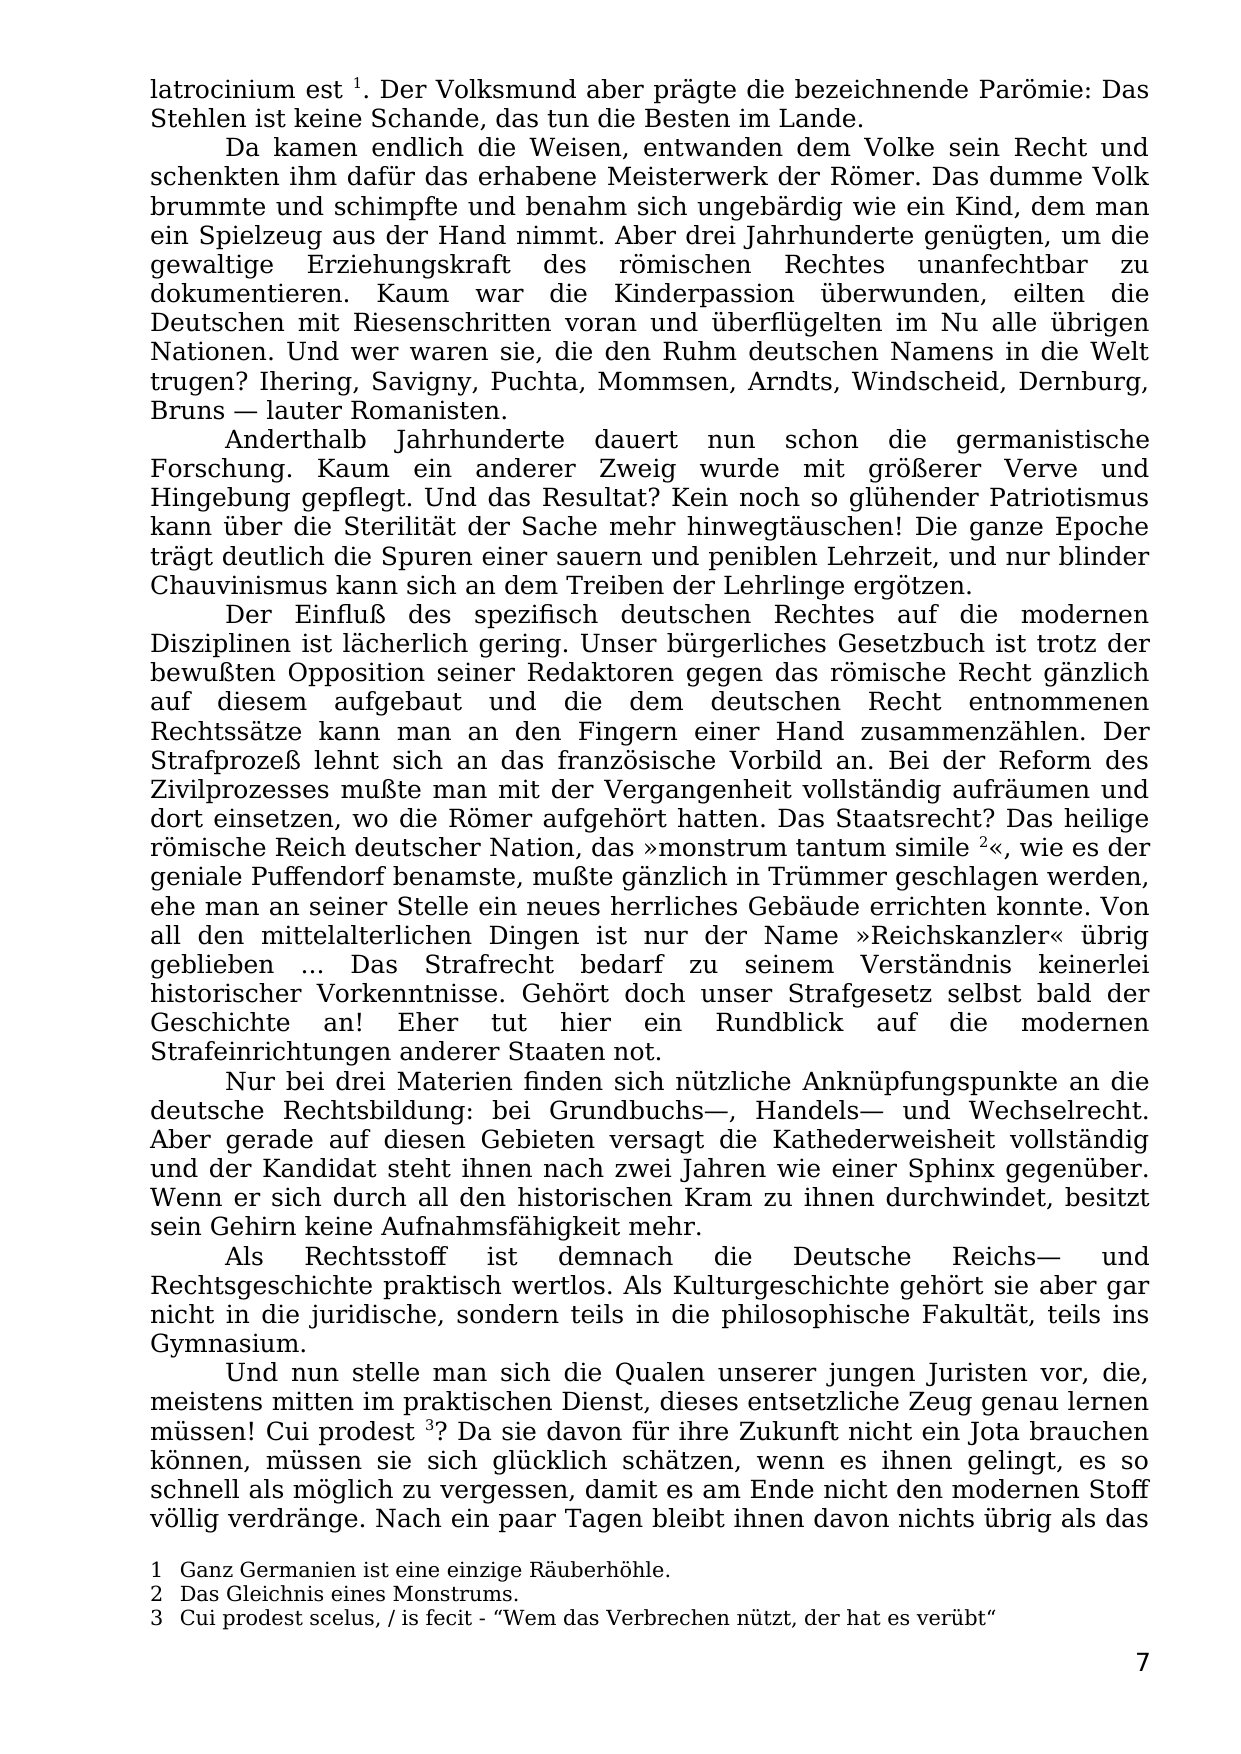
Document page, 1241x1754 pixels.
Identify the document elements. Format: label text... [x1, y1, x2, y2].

text Das Gleichnis eines Monstrums. [150, 1582, 1151, 1606]
text Da kamen endlich die Weisen, entwanden dem Volke sein Recht und schenkten ihm dafür das erhabene Meisterwerk der Römer. Das dumme Volk brummte und schimpfte und benahm sich ungebärdig wie ein Kind, dem man ein Spielzeug aus der Hand nimmt. Aber drei Jahrhunderte genügten, um die gewaltige Erziehungskraft des römischen Rechtes unanfechtbar zu dokumentieren. Kaum war die Kinderpassion überwunden, eilten die Deutschen mit Riesenschritten voran und überflügelten im Nu alle übrigen Nationen. Und wer waren sie, die den Ruhm deutschen Namens in die Welt trugen? Ihering, Savigny, Puchta, Mommsen, Arndts, Windscheid, Dernburg, Bruns — lauter Romanisten. [150, 133, 1151, 425]
text Nur bei drei Materien finden sich nützliche Anknüpfungspunkte an die deutsche Rechtsbildung: bei Grundbuchs—, Handels— und Wechselrecht. Aber gerade auf diesen Gebieten versagt die Kathederweisheit vollständig und der Kandidat steht ihnen nach zwei Jahren wie einer Sphinx gegenüber. Wenn er sich durch all den historischen Kram zu ihnen durchwindet, besitzt sein Gehirn keine Aufnahmsfähigkeit mehr. [150, 1067, 1151, 1242]
text Anderthalb Jahrhunderte dauert nun schon die germanistische Forschung. Kaum ein anderer Zweig wurde mit größerer Verve und Hingebung gepflegt. Und das Resultat? Kein noch so glühender Patriotismus kann über die Sterilität der Sache mehr hinwegtäuschen! Die ganze Epoche trägt deutlich die Spuren einer sauern und peniblen Lehrzeit, und nur blinder Chauvinismus kann sich an dem Treiben der Lehrlinge ergötzen. [150, 425, 1151, 600]
text Als Rechtsstoff ist demnach die Deutsche Reichs— und Rechtsgeschichte praktisch wertlos. Als Kulturgeschichte gehört sie aber gar nicht in die juridische, sondern teils in die philosophische Fakultät, teils ins Gymnasium. [150, 1242, 1151, 1358]
text Der Einfluß des spezifisch deutschen Rechtes auf die modernen Disziplinen ist lächerlich gering. Unser bürgerliches Gesetzbuch ist trotz der bewußten Opposition seiner Redaktoren gegen das römische Recht gänzlich auf diesem aufgebaut und die dem deutschen Recht entnommenen Rechtssätze kann man an den Fingern einer Hand zusammenzählen. Der Strafprozeß lehnt sich an das französische Vorbild an. Bei der Reform des Zivilprozesses mußte man mit der Vergangenheit vollständig aufräumen und dort einsetzen, wo die Römer aufgehört hatten. Das Staatsrecht? Das heilige römische Reich deutscher Nation, das »monstrum tantum simile «, wie es der geniale Puffendorf be­namste, mußte gänzlich in Trümmer geschlagen werden, ehe man an seiner Stelle ein neues herrliches Gebäude errichten konnte. Von all den mittelalterlichen Dingen ist nur der Name »Reichskanzler« übrig geblieben ... Das Strafrecht bedarf zu seinem Verständnis keinerlei historischer Vorkenntnisse. Gehört doch unser Strafgesetz selbst bald der Geschichte an! Eher tut hier ein Rundblick auf die modernen Strafeinrichtungen anderer Staaten not. [150, 600, 1151, 1067]
text latrocinium est . Der Volksmund aber prägte die bezeichnende Parömie: Das Stehlen ist keine Schande, das tun die Besten im Lande. [150, 75, 1151, 133]
text Cui prodest scelus, / is fecit - “Wem das Verbrechen nützt, der hat es verübt“ [150, 1606, 1151, 1631]
text Und nun stelle man sich die Qualen unserer jungen Juristen vor, die, meistens mitten im praktischen Dienst, dieses entsetzliche Zeug genau lernen müssen! Cui prodest ? Da sie davon für ihre Zukunft nicht ein Jota brauchen können, müssen sie sich glücklich schätzen, wenn es ihnen gelingt, es so schnell als möglich zu vergessen, damit es am Ende nicht den modernen Stoff völlig verdränge. Nach ein paar Tagen bleibt ihnen davon nichts übrig als das [150, 1358, 1151, 1533]
text Ganz Germanien ist eine einzige Räuberhöhle. [150, 1558, 1151, 1582]
